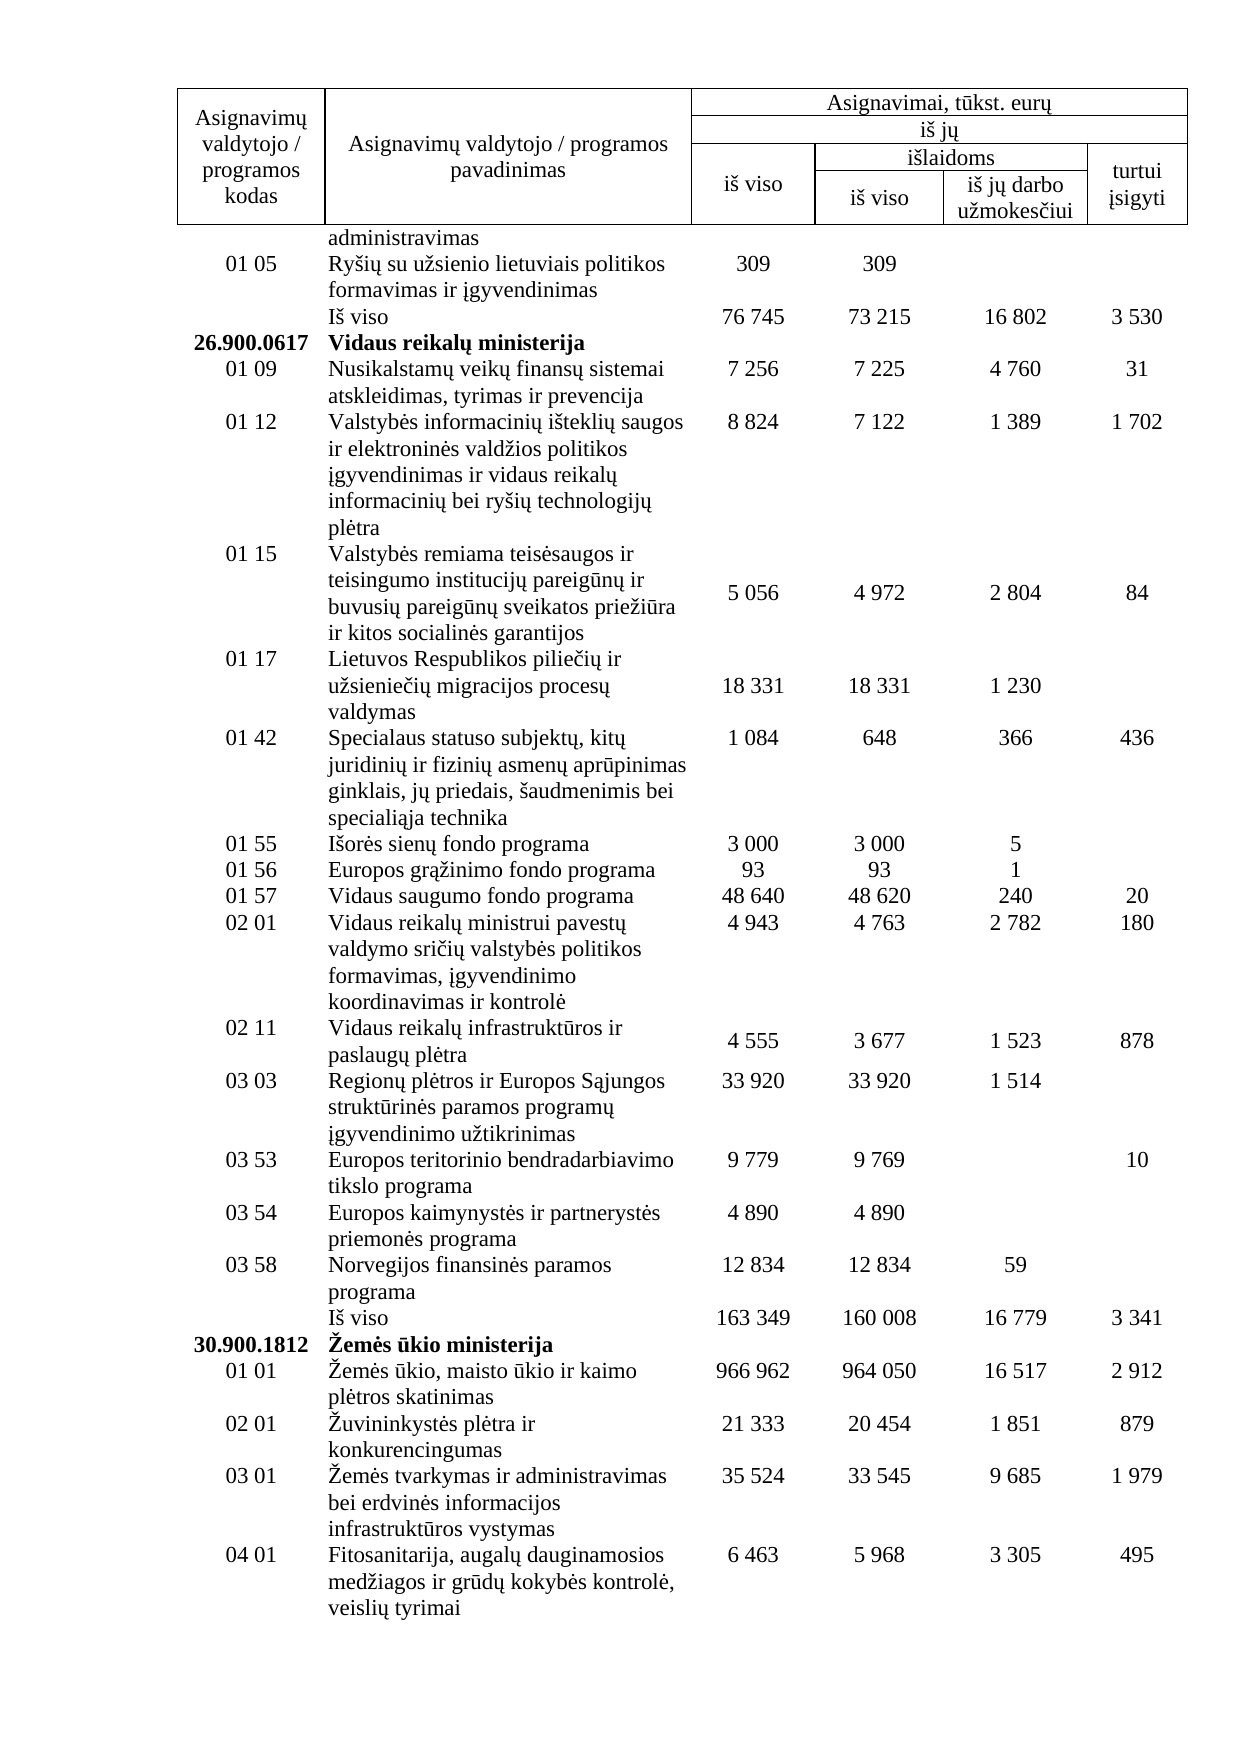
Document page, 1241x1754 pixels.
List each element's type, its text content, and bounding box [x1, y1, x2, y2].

table_cell 02 01 [177, 909, 325, 1014]
table_cell [1087, 1067, 1187, 1146]
table_cell [944, 1146, 1087, 1199]
table_cell [691, 329, 815, 356]
table_cell Vidaus reikalų ministerija [325, 329, 691, 356]
table_cell 48 640 [691, 883, 815, 909]
table_cell 9 685 [944, 1463, 1087, 1541]
table_cell 4 890 [691, 1199, 815, 1252]
table_cell Žuvininkystės plėtra ir konkurencingumas [325, 1410, 691, 1462]
table_cell 163 349 [691, 1304, 815, 1331]
table_cell 6 463 [691, 1541, 815, 1621]
table_cell [815, 329, 944, 356]
table_cell 240 [944, 883, 1087, 909]
table_cell 03 03 [177, 1067, 325, 1146]
table_header Asignavimai, tūkst. eurų [692, 89, 1187, 115]
table_cell [691, 1331, 815, 1357]
table_cell [944, 1199, 1087, 1252]
table_cell 3 305 [944, 1541, 1087, 1621]
table_cell 01 55 [177, 830, 325, 856]
table_cell Norvegijos finansinės paramos programa [325, 1252, 691, 1304]
table_cell 01 17 [177, 645, 325, 724]
table_cell 1 [944, 856, 1087, 883]
table_cell 1 523 [944, 1014, 1087, 1067]
table_cell 04 01 [177, 1541, 325, 1621]
table_cell 7 256 [691, 356, 815, 408]
table_cell 16 779 [944, 1304, 1087, 1331]
table_cell Europos kaimynystės ir partnerystės priemonės programa [325, 1199, 691, 1252]
table_cell Lietuvos Respublikos piliečių ir užsieniečių migracijos procesų valdymas [325, 645, 691, 724]
table_cell 16 802 [944, 303, 1087, 329]
table_cell 59 [944, 1252, 1087, 1304]
table_cell 7 122 [815, 408, 944, 540]
table_cell [815, 225, 944, 250]
table_cell 5 056 [691, 540, 815, 645]
table_cell 2 912 [1087, 1357, 1187, 1410]
table_cell 3 341 [1087, 1304, 1187, 1331]
table_cell 648 [815, 725, 944, 830]
table_cell 76 745 [691, 303, 815, 329]
table_cell 02 01 [177, 1410, 325, 1462]
table_cell 309 [815, 250, 944, 303]
table_cell Vidaus reikalų infrastruktūros ir paslaugų plėtra [325, 1014, 691, 1067]
table_cell 16 517 [944, 1357, 1087, 1410]
table_cell 03 53 [177, 1146, 325, 1199]
table_cell 01 56 [177, 856, 325, 883]
table_cell Europos teritorinio bendradarbiavimo tikslo programa [325, 1146, 691, 1199]
table_cell 4 555 [691, 1014, 815, 1067]
table_cell 309 [691, 250, 815, 303]
table_cell 3 677 [815, 1014, 944, 1067]
table_cell 03 58 [177, 1252, 325, 1304]
table_cell 03 54 [177, 1199, 325, 1252]
table_cell 1 389 [944, 408, 1087, 540]
table_cell Specialaus statuso subjektų, kitų juridinių ir fizinių asmenų aprūpinimas ginklais, jų priedais, šaudmenimis bei specialiąja technika [325, 725, 691, 830]
table_cell [177, 225, 325, 250]
table_cell 10 [1087, 1146, 1187, 1199]
table_cell 73 215 [815, 303, 944, 329]
table_cell [1087, 329, 1187, 356]
table_cell [944, 225, 1087, 250]
table_cell 366 [944, 725, 1087, 830]
table_header Asignavimų valdytojo / programos pavadinimas [326, 89, 691, 224]
table_cell [944, 329, 1087, 356]
table_cell 21 333 [691, 1410, 815, 1462]
table_cell Regionų plėtros ir Europos Sąjungos struktūrinės paramos programų įgyvendinimo užtikrinimas [325, 1067, 691, 1146]
table_cell 12 834 [815, 1252, 944, 1304]
table_cell iš jų [692, 116, 1187, 143]
table_cell 4 890 [815, 1199, 944, 1252]
table_cell [1087, 645, 1187, 724]
table_cell [1087, 830, 1187, 856]
table_cell 20 [1087, 883, 1187, 909]
table_cell 5 [944, 830, 1087, 856]
table_cell [1087, 225, 1187, 250]
table_cell 3 000 [815, 830, 944, 856]
table_cell 01 57 [177, 883, 325, 909]
table_cell Iš viso [325, 303, 691, 329]
table_cell 30.900.1812 [177, 1331, 325, 1357]
table_cell Žemės ūkio, maisto ūkio ir kaimo plėtros skatinimas [325, 1357, 691, 1410]
table_cell 964 050 [815, 1357, 944, 1410]
table_cell 01 15 [177, 540, 325, 645]
table_cell 01 42 [177, 725, 325, 830]
table_cell 84 [1087, 540, 1187, 645]
table_cell 4 943 [691, 909, 815, 1014]
table_cell iš viso [692, 144, 814, 224]
table_cell 31 [1087, 356, 1187, 408]
table_cell 5 968 [815, 1541, 944, 1621]
table_cell 33 920 [815, 1067, 944, 1146]
table_cell 12 834 [691, 1252, 815, 1304]
table_cell 495 [1087, 1541, 1187, 1621]
table_header Asignavimų valdytojo / programos kodas [178, 89, 324, 224]
table_cell 1 514 [944, 1067, 1087, 1146]
table_cell iš viso [816, 171, 943, 224]
table_cell 4 760 [944, 356, 1087, 408]
table_cell Iš viso [325, 1304, 691, 1331]
table_cell išlaidoms [816, 144, 1087, 170]
table_cell 9 769 [815, 1146, 944, 1199]
table_cell [1087, 856, 1187, 883]
table_cell iš jų darbo užmokesčiui [944, 171, 1087, 224]
table_cell 160 008 [815, 1304, 944, 1331]
table_cell 2 782 [944, 909, 1087, 1014]
table_cell 878 [1087, 1014, 1187, 1067]
table_cell 3 000 [691, 830, 815, 856]
table_cell 03 01 [177, 1463, 325, 1541]
table_cell 48 620 [815, 883, 944, 909]
table_cell 18 331 [815, 645, 944, 724]
table_cell 01 05 [177, 250, 325, 303]
table_cell Valstybės remiama teisėsaugos ir teisingumo institucijų pareigūnų ir buvusių pareigūnų sveikatos priežiūra ir kitos socialinės garantijos [325, 540, 691, 645]
table_cell 7 225 [815, 356, 944, 408]
table_cell Nusikalstamų veikų finansų sistemai atskleidimas, tyrimas ir prevencija [325, 356, 691, 408]
table_cell 35 524 [691, 1463, 815, 1541]
table_cell Išorės sienų fondo programa [325, 830, 691, 856]
table_cell 20 454 [815, 1410, 944, 1462]
table_cell 1 084 [691, 725, 815, 830]
table_cell 8 824 [691, 408, 815, 540]
table_cell [1087, 250, 1187, 303]
table_cell Vidaus saugumo fondo programa [325, 883, 691, 909]
table_cell 93 [691, 856, 815, 883]
table_cell 966 962 [691, 1357, 815, 1410]
table_cell Ryšių su užsienio lietuviais politikos formavimas ir įgyvendinimas [325, 250, 691, 303]
table_cell 18 331 [691, 645, 815, 724]
table_cell Fitosanitarija, augalų dauginamosios medžiagos ir grūdų kokybės kontrolė, veislių tyrimai [325, 1541, 691, 1621]
table_cell Vidaus reikalų ministrui pavestų valdymo sričių valstybės politikos formavimas, įgyvendinimo koordinavimas ir kontrolė [325, 909, 691, 1014]
table_cell 01 12 [177, 408, 325, 540]
table_cell 1 230 [944, 645, 1087, 724]
table_cell 1 851 [944, 1410, 1087, 1462]
table_cell 01 01 [177, 1357, 325, 1410]
table_cell 9 779 [691, 1146, 815, 1199]
table_cell 93 [815, 856, 944, 883]
table_cell 2 804 [944, 540, 1087, 645]
table_cell 33 545 [815, 1463, 944, 1541]
table_cell Europos grąžinimo fondo programa [325, 856, 691, 883]
table_cell turtui įsigyti [1088, 144, 1187, 224]
table_cell 879 [1087, 1410, 1187, 1462]
table_cell [815, 1331, 944, 1357]
table_cell [1087, 1252, 1187, 1304]
table_cell Valstybės informacinių išteklių saugos ir elektroninės valdžios politikos įgyvendinimas ir vidaus reikalų informacinių bei ryšių technologijų plėtra [325, 408, 691, 540]
table_cell 01 09 [177, 356, 325, 408]
table_cell [1087, 1199, 1187, 1252]
table_cell 3 530 [1087, 303, 1187, 329]
table_cell Žemės ūkio ministerija [325, 1331, 691, 1357]
table_cell 02 11 [177, 1014, 325, 1067]
table_cell 4 763 [815, 909, 944, 1014]
table_cell 1 702 [1087, 408, 1187, 540]
table_cell 33 920 [691, 1067, 815, 1146]
table_cell 436 [1087, 725, 1187, 830]
table_cell [177, 1304, 325, 1331]
table_cell [691, 225, 815, 250]
table_cell 4 972 [815, 540, 944, 645]
table_cell Žemės tvarkymas ir administravimas bei erdvinės informacijos infrastruktūros vystymas [325, 1463, 691, 1541]
table_cell [944, 250, 1087, 303]
table_cell 1 979 [1087, 1463, 1187, 1541]
table_cell [177, 303, 325, 329]
table_cell [1087, 1331, 1187, 1357]
table_cell 26.900.0617 [177, 329, 325, 356]
table_cell [944, 1331, 1087, 1357]
table_cell administravimas [325, 225, 691, 250]
table_cell 180 [1087, 909, 1187, 1014]
